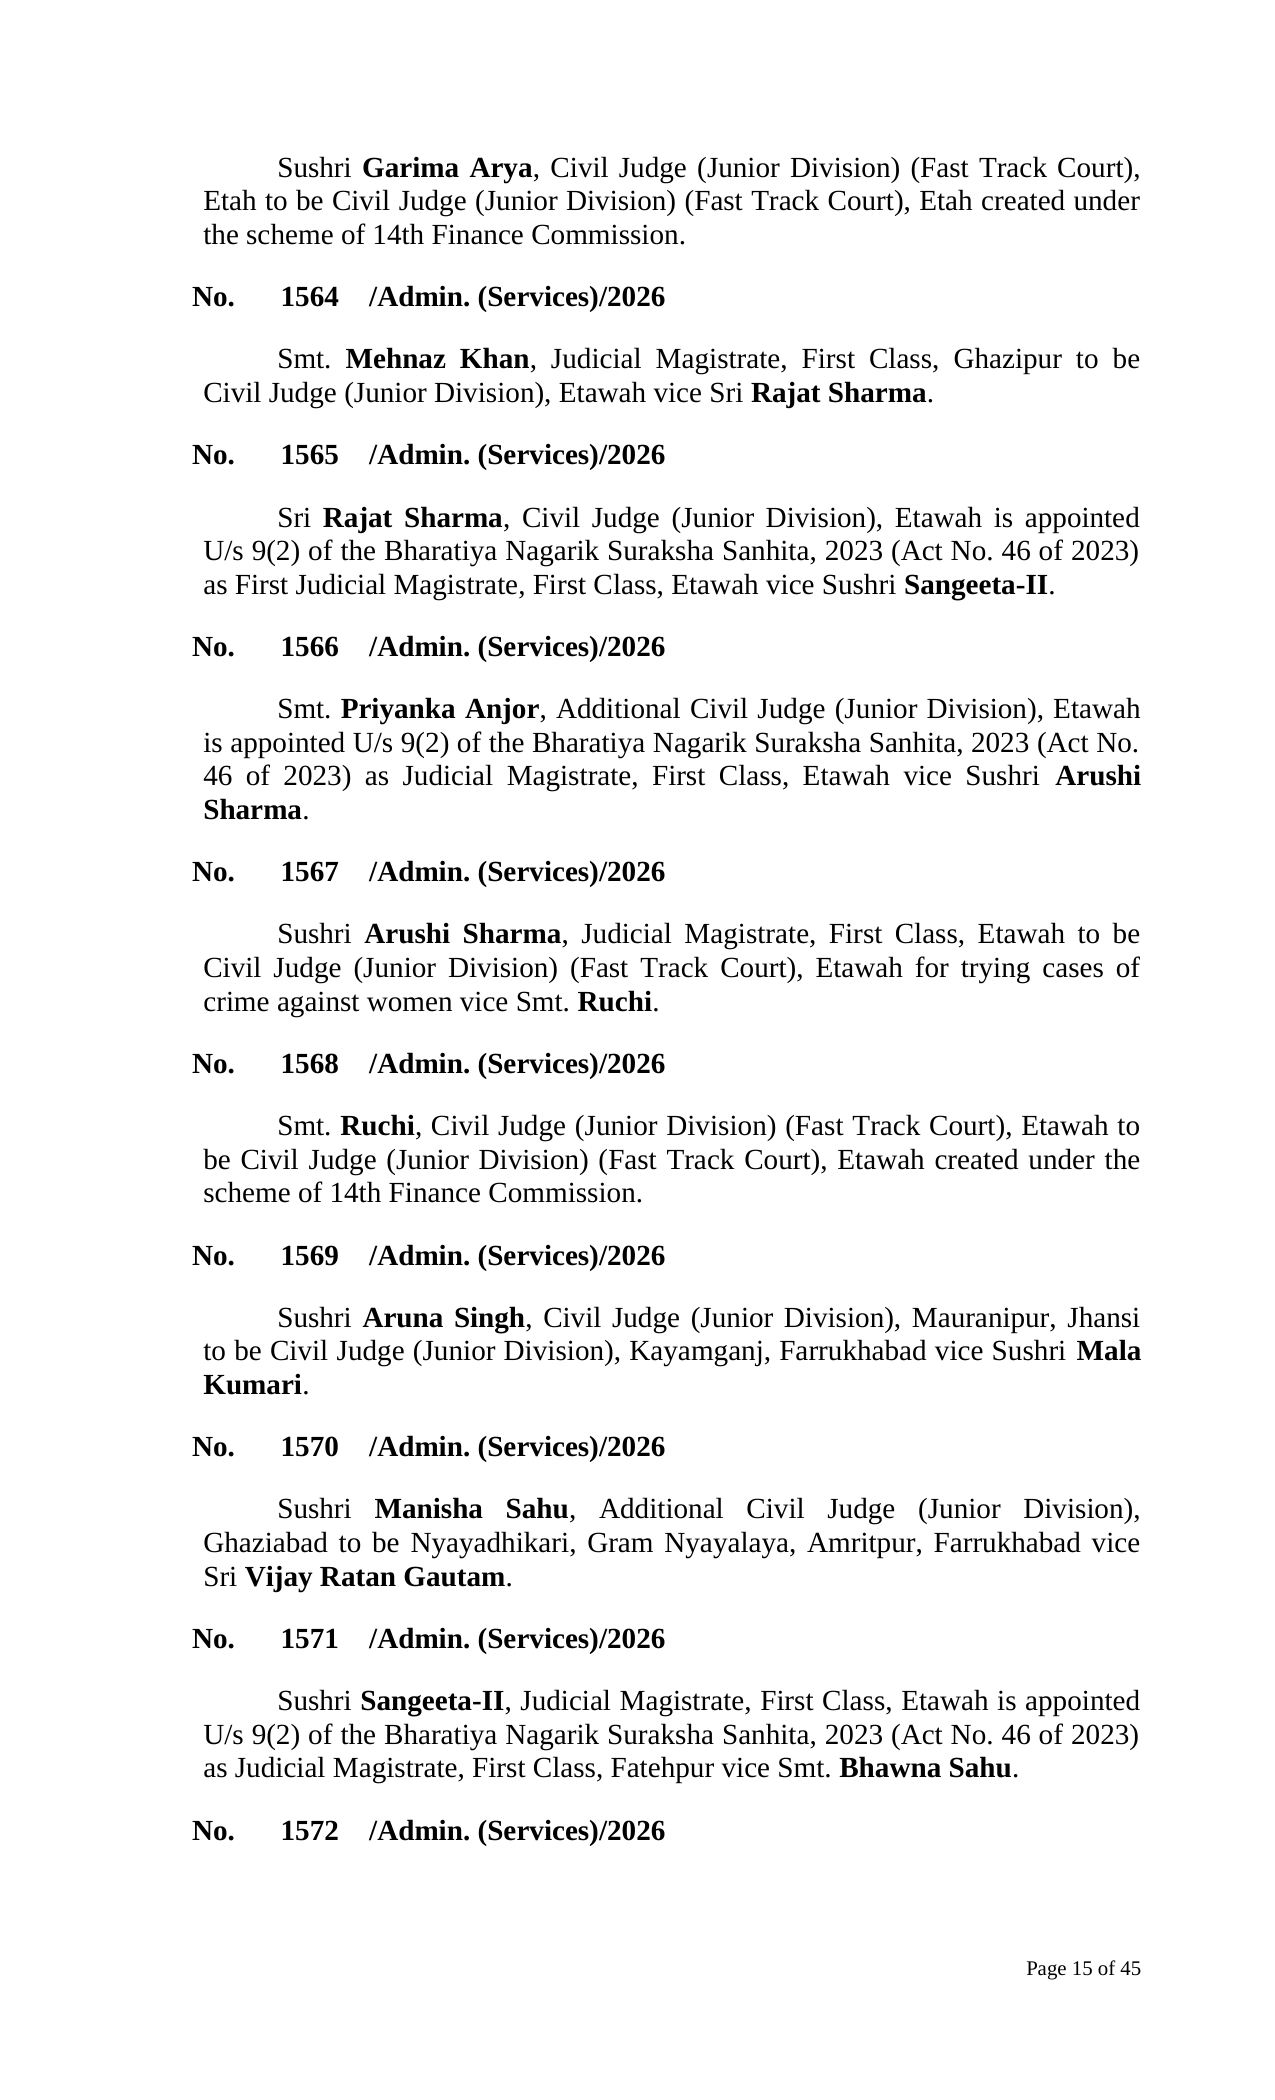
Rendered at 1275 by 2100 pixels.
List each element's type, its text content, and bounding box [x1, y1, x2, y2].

table_header /Admin. (Services)/2026 [369, 279, 694, 313]
table_header /Admin. (Services)/2026 [369, 1238, 694, 1271]
text Sushri Garima Arya, Civil Judge (Junior Division) (Fast Track Court), Etah to be Civil Judge (Junior Division) (Fast Track Court), Etah created under the scheme of 14th Finance Commission. [203, 150, 1141, 251]
table_header No. [192, 854, 280, 888]
table_header No. [192, 629, 280, 663]
table_header /Admin. (Services)/2026 [369, 1046, 694, 1079]
table_header No. [192, 438, 280, 471]
table_header 1568 [280, 1046, 369, 1079]
table_header 1567 [280, 854, 369, 888]
text Sri Rajat Sharma, Civil Judge (Junior Division), Etawah is appointed U/s 9(2) of the Bharatiya Nagarik Suraksha Sanhita, 2023 (Act No. 46 of 2023) as First Judicial Magistrate, First Class, Etawah vice Sushri Sangeeta-II. [203, 500, 1141, 600]
text Sushri Sangeeta-II, Judicial Magistrate, First Class, Etawah is appointed U/s 9(2) of the Bharatiya Nagarik Suraksha Sanhita, 2023 (Act No. 46 of 2023) as Judicial Magistrate, First Class, Fatehpur vice Smt. Bhawna Sahu. [203, 1683, 1141, 1784]
table_header 1566 [280, 629, 369, 663]
table_header No. [192, 1046, 280, 1079]
text Sushri Manisha Sahu, Additional Civil Judge (Junior Division), Ghaziabad to be Nyayadhikari, Gram Nyayalaya, Amritpur, Farrukhabad vice Sri Vijay Ratan Gautam. [203, 1492, 1141, 1592]
table_header No. [192, 279, 280, 313]
table_header 1565 [280, 438, 369, 471]
table_header 1571 [280, 1621, 369, 1654]
table_header 1572 [280, 1813, 369, 1846]
table_header No. [192, 1238, 280, 1271]
table_header No. [192, 1621, 280, 1654]
table_header /Admin. (Services)/2026 [369, 438, 694, 471]
text Smt. Ruchi, Civil Judge (Junior Division) (Fast Track Court), Etawah to be Civil Judge (Junior Division) (Fast Track Court), Etawah created under the scheme of 14th Finance Commission. [203, 1108, 1141, 1209]
text Sushri Aruna Singh, Civil Judge (Junior Division), Mauranipur, Jhansi to be Civil Judge (Junior Division), Kayamganj, Farrukhabad vice Sushri Mala Kumari. [203, 1300, 1141, 1401]
table_header /Admin. (Services)/2026 [369, 1429, 694, 1463]
table_header No. [192, 1813, 280, 1846]
table_header /Admin. (Services)/2026 [369, 1621, 694, 1654]
table_header 1570 [280, 1429, 369, 1463]
table_header /Admin. (Services)/2026 [369, 629, 694, 663]
table_header No. [192, 1429, 280, 1463]
text Smt. Mehnaz Khan, Judicial Magistrate, First Class, Ghazipur to be Civil Judge (Junior Division), Etawah vice Sri Rajat Sharma. [203, 342, 1141, 409]
table_header 1569 [280, 1238, 369, 1271]
table_header 1564 [280, 279, 369, 313]
table_header /Admin. (Services)/2026 [369, 854, 694, 888]
text Smt. Priyanka Anjor, Additional Civil Judge (Junior Division), Etawah is appointed U/s 9(2) of the Bharatiya Nagarik Suraksha Sanhita, 2023 (Act No. 46 of 2023) as Judicial Magistrate, First Class, Etawah vice Sushri Arushi Sharma. [203, 691, 1141, 826]
text Sushri Arushi Sharma, Judicial Magistrate, First Class, Etawah to be Civil Judge (Junior Division) (Fast Track Court), Etawah for trying cases of crime against women vice Smt. Ruchi. [203, 917, 1141, 1017]
table_header /Admin. (Services)/2026 [369, 1813, 694, 1846]
